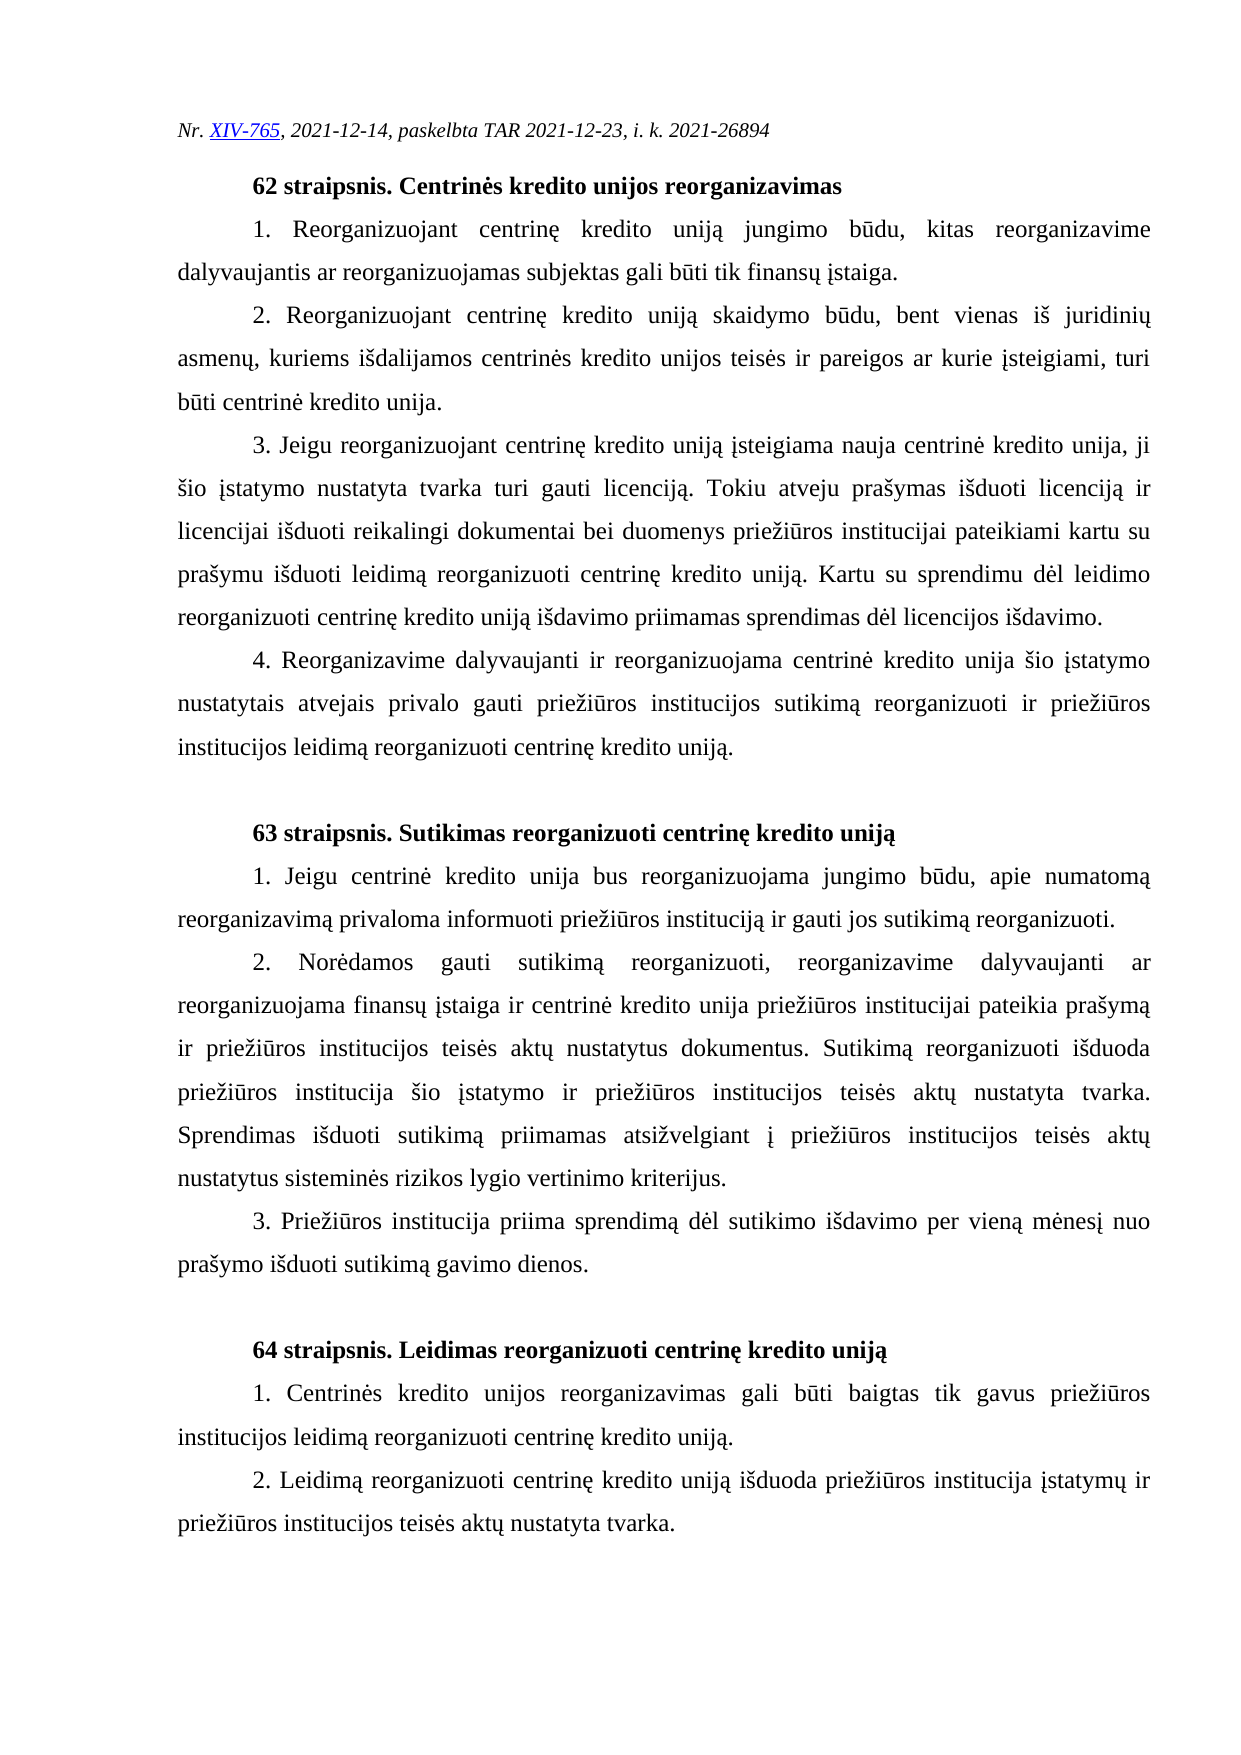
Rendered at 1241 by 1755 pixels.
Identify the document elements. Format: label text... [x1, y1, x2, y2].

text 1. Centrinės kredito unijos reorganizavimas gali būti baigtas tik gavus priežiūros institucijos leidimą reorganizuoti centrinę kredito uniją. [177, 1378, 1152, 1450]
text 3. Jeigu reorganizuojant centrinę kredito uniją įsteigiama nauja centrinė kredito unija, ji šio įstatymo nustatyta tvarka turi gauti licenciją. Tokiu atveju prašymas išduoti licenciją ir licencijai išduoti reikalingi dokumentai bei duomenys priežiūros institucijai pateikiami kartu su prašymu išduoti leidimą reorganizuoti centrinę kredito uniją. Kartu su sprendimu dėl leidimo reorganizuoti centrinę kredito uniją išdavimo priimamas sprendimas dėl licencijos išdavimo. [177, 430, 1152, 631]
text 1. Reorganizuojant centrinę kredito uniją jungimo būdu, kitas reorganizavime dalyvaujantis ar reorganizuojamas subjektas gali būti tik finansų įstaiga. [177, 214, 1152, 286]
text 63 straipsnis. Sutikimas reorganizuoti centrinę kredito uniją [177, 818, 1152, 847]
text 2. Leidimą reorganizuoti centrinę kredito uniją išduoda priežiūros institucija įstatymų ir priežiūros institucijos teisės aktų nustatyta tvarka. [177, 1465, 1152, 1537]
text Nr. XIV-765, 2021-12-14, paskelbta TAR 2021-12-23, i. k. 2021-26894 [177, 118, 1152, 142]
text 64 straipsnis. Leidimas reorganizuoti centrinę kredito uniją [177, 1335, 1152, 1364]
text 4. Reorganizavime dalyvaujanti ir reorganizuojama centrinė kredito unija šio įstatymo nustatytais atvejais privalo gauti priežiūros institucijos sutikimą reorganizuoti ir priežiūros institucijos leidimą reorganizuoti centrinę kredito uniją. [177, 645, 1152, 760]
text 3. Priežiūros institucija priima sprendimą dėl sutikimo išdavimo per vieną mėnesį nuo prašymo išduoti sutikimą gavimo dienos. [177, 1206, 1152, 1278]
text 2. Norėdamos gauti sutikimą reorganizuoti, reorganizavime dalyvaujanti ar reorganizuojama finansų įstaiga ir centrinė kredito unija priežiūros institucijai pateikia prašymą ir priežiūros institucijos teisės aktų nustatytus dokumentus. Sutikimą reorganizuoti išduoda priežiūros institucija šio įstatymo ir priežiūros institucijos teisės aktų nustatyta tvarka. Sprendimas išduoti sutikimą priimamas atsižvelgiant į priežiūros institucijos teisės aktų nustatytus sisteminės rizikos lygio vertinimo kriterijus. [177, 947, 1152, 1192]
text 2. Reorganizuojant centrinę kredito uniją skaidymo būdu, bent vienas iš juridinių asmenų, kuriems išdalijamos centrinės kredito unijos teisės ir pareigos ar kurie įsteigiami, turi būti centrinė kredito unija. [177, 300, 1152, 415]
text 1. Jeigu centrinė kredito unija bus reorganizuojama jungimo būdu, apie numatomą reorganizavimą privaloma informuoti priežiūros instituciją ir gauti jos sutikimą reorganizuoti. [177, 861, 1152, 933]
text 62 straipsnis. Centrinės kredito unijos reorganizavimas [177, 171, 1152, 200]
